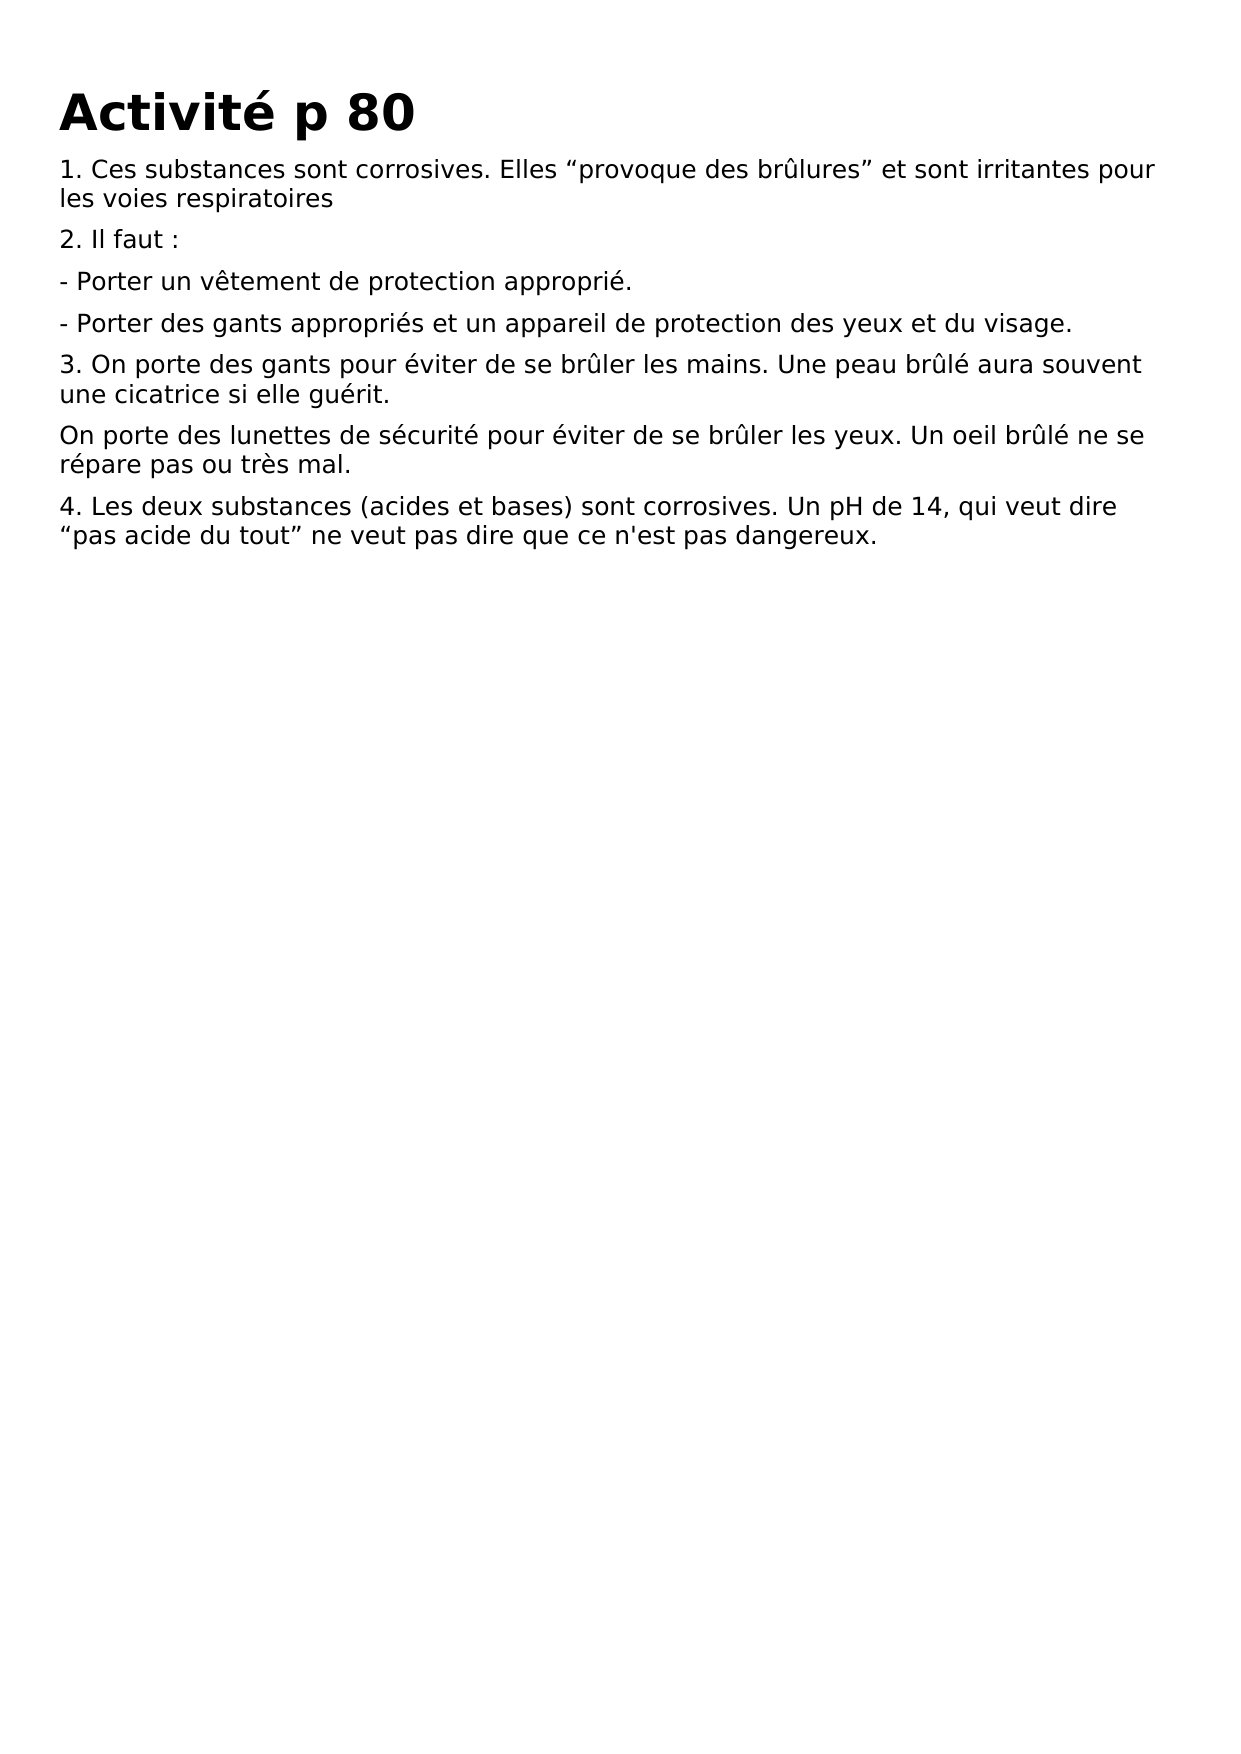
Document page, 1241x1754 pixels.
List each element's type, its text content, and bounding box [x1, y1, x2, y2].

text On porte des lunettes de sécurité pour éviter de se brûler les yeux. Un oeil brûlé ne se répare pas ou très mal. [59, 421, 1181, 480]
text 3. On porte des gants pour éviter de se brûler les mains. Une peau brûlé aura souvent une cicatrice si elle guérit. [59, 351, 1181, 409]
text 4. Les deux substances (acides et bases) sont corrosives. Un pH de 14, qui veut dire “pas acide du tout” ne veut pas dire que ce n'est pas dangereux. [59, 492, 1181, 551]
subtitle Activité p 80 [59, 84, 1181, 142]
text 1. Ces substances sont corrosives. Elles “provoque des brûlures” et sont irritantes pour les voies respiratoires [59, 155, 1181, 213]
text - Porter des gants appropriés et un appareil de protection des yeux et du visage. [59, 309, 1181, 338]
text - Porter un vêtement de protection approprié. [59, 267, 1181, 296]
text 2. Il faut : [59, 226, 1181, 255]
